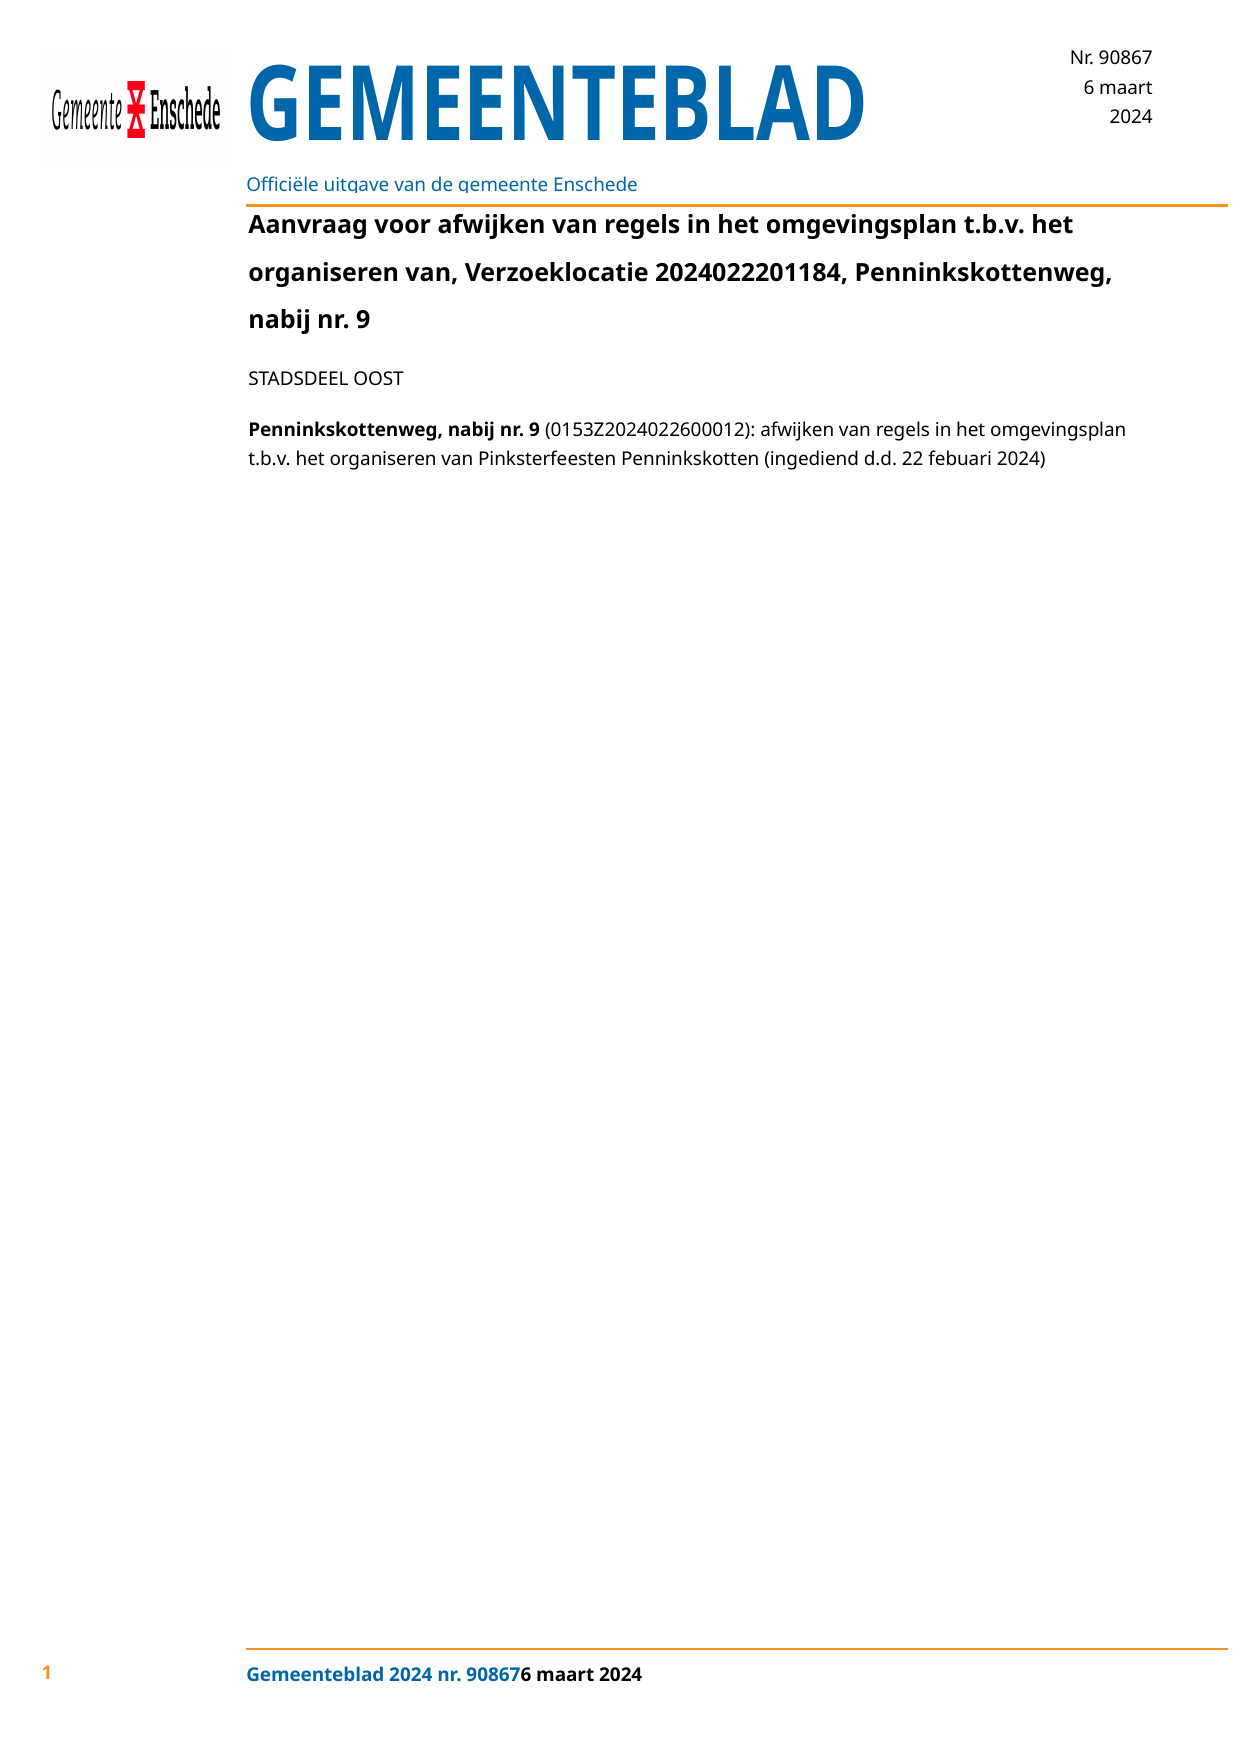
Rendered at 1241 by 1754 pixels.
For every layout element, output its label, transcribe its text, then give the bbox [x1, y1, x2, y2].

text STADSDEEL OOST [248, 366, 1152, 391]
text Aanvraag voor afwijken van regels in het omgevingsplan t.b.v. het organiseren van, Verzoeklocatie 2024022201184, Penninkskottenweg, nabij nr. 9 [248, 207, 1152, 336]
text Penninkskottenweg, nabij nr. 9 (0153Z2024022600012): afwijken van regels in het omgevingsplan t.b.v. het organiseren van Pinksterfeesten Penninkskotten (ingediend d.d. 22 febuari 2024) [248, 416, 1152, 471]
picture [41, 47, 231, 172]
